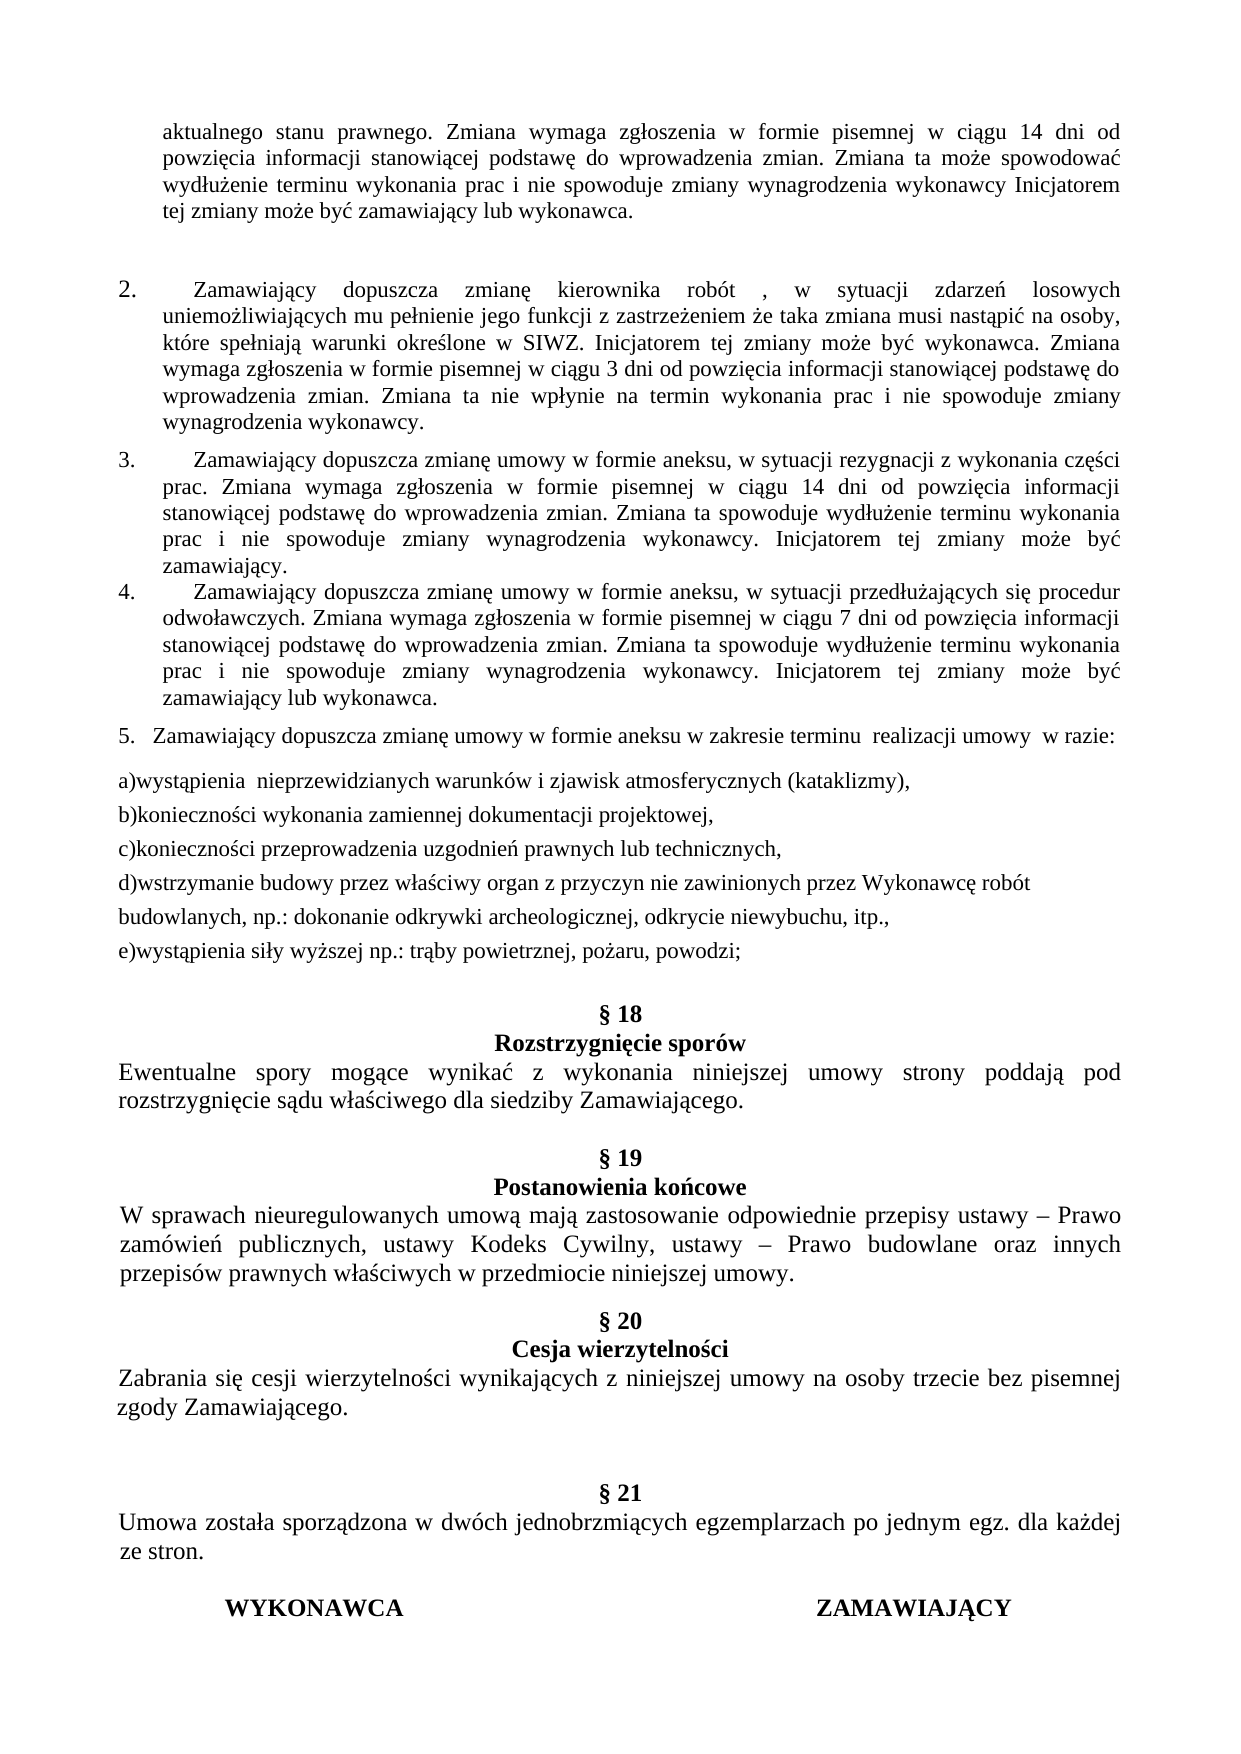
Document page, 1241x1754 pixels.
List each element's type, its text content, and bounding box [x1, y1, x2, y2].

text Umowa została sporządzona w dwóch jednobrzmiących egzemplarzach po jednym egz. dla każdej ze stron. [118, 1507, 1122, 1564]
text Ewentualne spory mogące wynikać z wykonania niniejszej umowy strony poddają pod rozstrzygnięcie sądu właściwego dla siedziby Zamawiającego. [118, 1057, 1122, 1114]
text Cesja wierzytelności [118, 1334, 1122, 1363]
text d)wstrzymanie budowy przez właściwy organ z przyczyn nie zawinionych przez Wykonawcę robót budowlanych, np.: dokonanie odkrywki archeologicznej, odkrycie niewybuchu, itp., [118, 863, 1122, 931]
text Postanowienia końcowe [118, 1172, 1122, 1200]
list Zamawiający dopuszcza zmianę umowy w formie aneksu, w sytuacji przedłużających się procedur odwoławczych. Zmiana wymaga zgłoszenia w formie pisemnej w ciągu 7 dni od powzięcia informacji stanowiącej podstawę do wprowadzenia zmian. Zmiana ta spowoduje wydłużenie terminu wykonania prac i nie spowoduje zmiany wynagrodzenia wykonawcy. Inicjatorem tej zmiany może być zamawiający lub wykonawca. [118, 578, 1122, 710]
text WYKONAWCA ZAMAWIAJĄCY [118, 1593, 1122, 1622]
text Rozstrzygnięcie sporów [118, 1028, 1122, 1057]
text § 20 [118, 1306, 1122, 1334]
text c)konieczności przeprowadzenia uzgodnień prawnych lub technicznych, [118, 829, 1122, 863]
text a)wystąpienia nieprzewidzianych warunków i zjawisk atmosferycznych (kataklizmy), [118, 761, 1122, 795]
list aktualnego stanu prawnego. Zmiana wymaga zgłoszenia w formie pisemnej w ciągu 14 dni od powzięcia informacji stanowiącej podstawę do wprowadzenia zmian. Zmiana ta może spowodować wydłużenie terminu wykonania prac i nie spowoduje zmiany wynagrodzenia wykonawcy Inicjatorem tej zmiany może być zamawiający lub wykonawca. [118, 118, 1122, 223]
text e)wystąpienia siły wyższej np.: trąby powietrznej, pożaru, powodzi; [118, 931, 1122, 965]
text b)konieczności wykonania zamiennej dokumentacji projektowej, [118, 795, 1122, 829]
list Zamawiający dopuszcza zmianę kierownika robót , w sytuacji zdarzeń losowych uniemożliwiających mu pełnienie jego funkcji z zastrzeżeniem że taka zmiana musi nastąpić na osoby, które spełniają warunki określone w SIWZ. Inicjatorem tej zmiany może być wykonawca. Zmiana wymaga zgłoszenia w formie pisemnej w ciągu 3 dni od powzięcia informacji stanowiącej podstawę do wprowadzenia zmian. Zmiana ta nie wpłynie na termin wykonania prac i nie spowoduje zmiany wynagrodzenia wykonawcy. [118, 274, 1122, 434]
text § 21 [118, 1478, 1122, 1507]
list 5. Zamawiający dopuszcza zmianę umowy w formie aneksu w zakresie terminu realizacji umowy w razie: [118, 722, 1122, 748]
text § 18 [118, 999, 1122, 1028]
text Zabrania się cesji wierzytelności wynikających z niniejszej umowy na osoby trzecie bez pisemnej zgody Zamawiającego. [117, 1363, 1122, 1421]
text § 19 [118, 1143, 1122, 1172]
list Zamawiający dopuszcza zmianę umowy w formie aneksu, w sytuacji rezygnacji z wykonania części prac. Zmiana wymaga zgłoszenia w formie pisemnej w ciągu 14 dni od powzięcia informacji stanowiącej podstawę do wprowadzenia zmian. Zmiana ta spowoduje wydłużenie terminu wykonania prac i nie spowoduje zmiany wynagrodzenia wykonawcy. Inicjatorem tej zmiany może być zamawiający. [118, 446, 1122, 578]
text W sprawach nieuregulowanych umową mają zastosowanie odpowiednie przepisy ustawy – Prawo zamówień publicznych, ustawy Kodeks Cywilny, ustawy – Prawo budowlane oraz innych przepisów prawnych właściwych w przedmiocie niniejszej umowy. [119, 1200, 1122, 1287]
